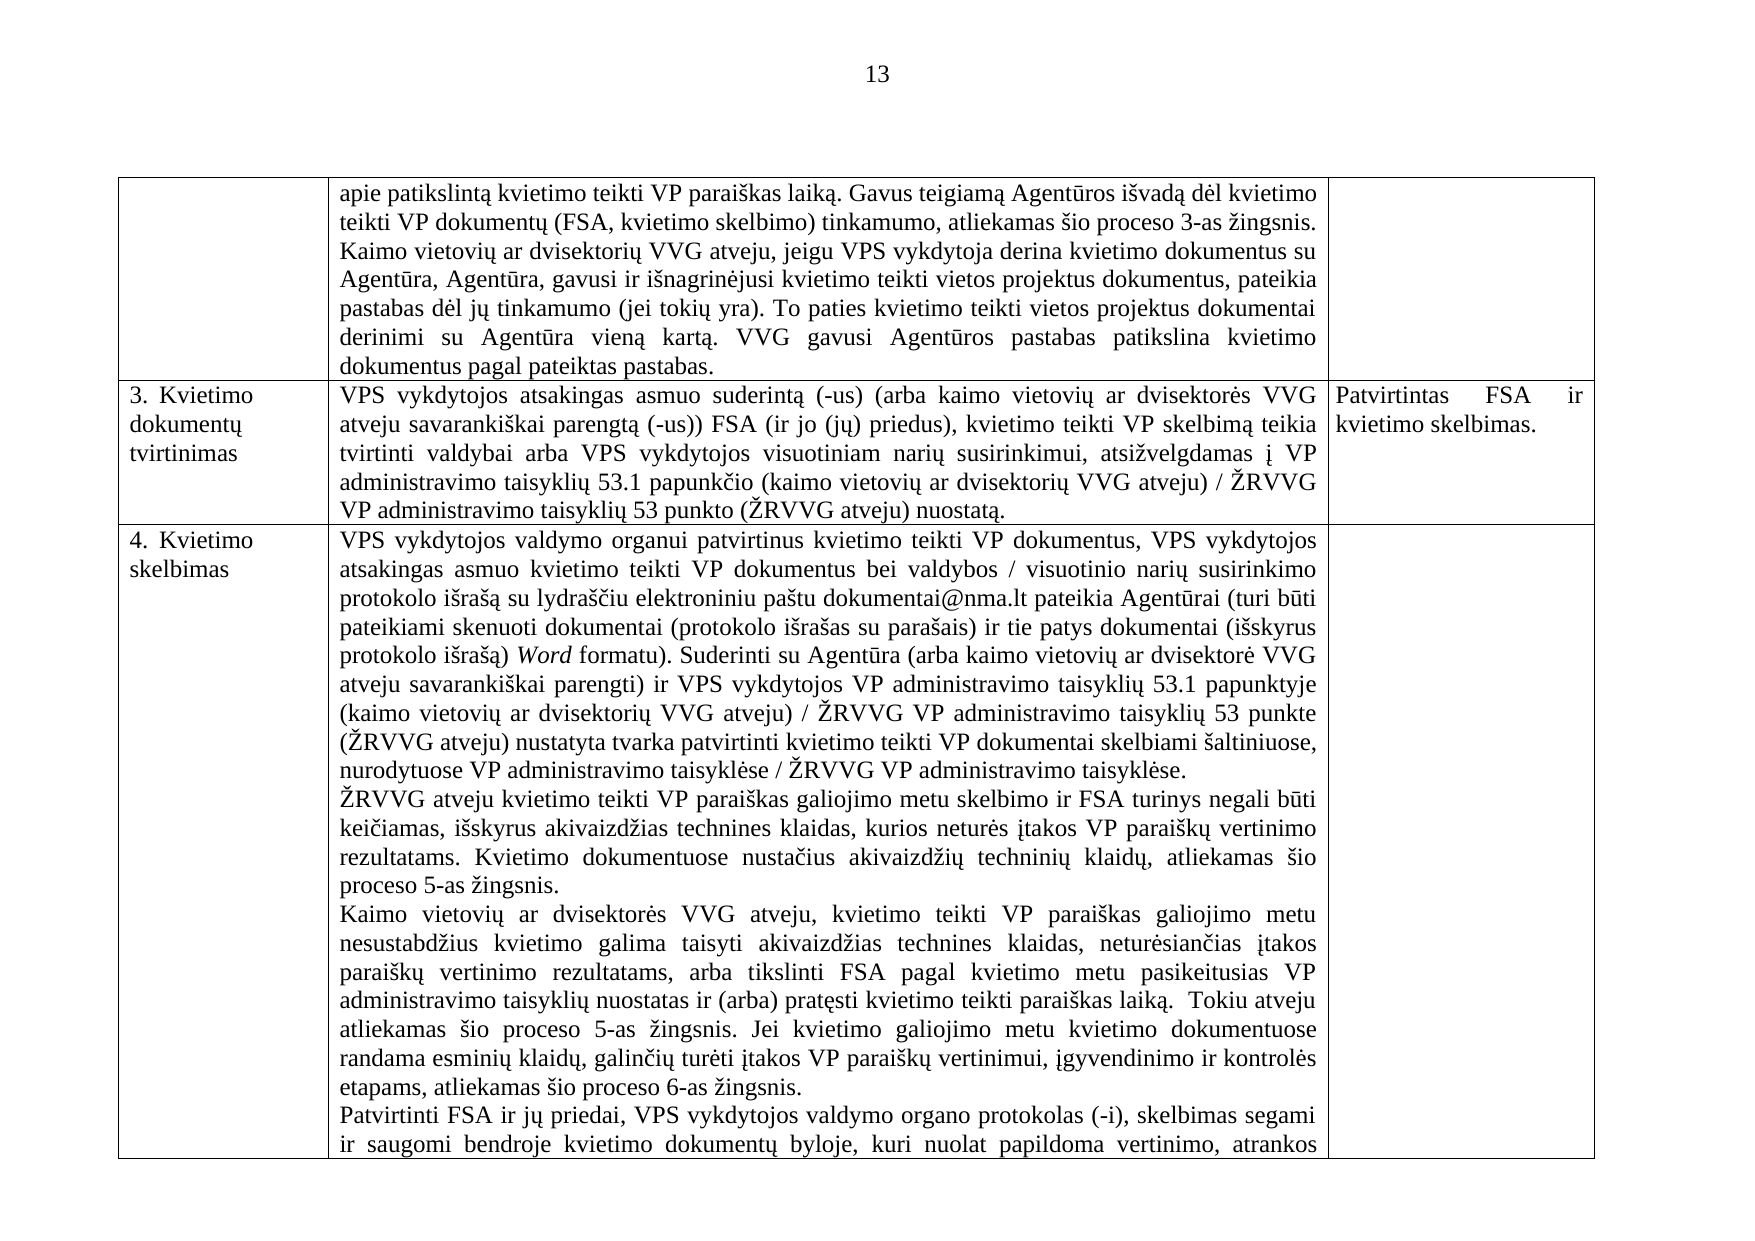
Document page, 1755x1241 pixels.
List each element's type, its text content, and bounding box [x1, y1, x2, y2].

table_cell Patvirtintas FSA ir kvietimo skelbimas. [1329, 381, 1594, 524]
table_cell [1329, 178, 1594, 379]
table_cell [1329, 525, 1594, 1158]
table_cell 3. Kvietimo dokumentų tvirtinimas [119, 381, 328, 524]
table_cell 4. Kvietimo skelbimas [119, 525, 328, 1158]
table_cell VPS vykdytojos atsakingas asmuo suderintą (-us) (arba kaimo vietovių ar dvisektorės VVG atveju savarankiškai parengtą (-us)) FSA (ir jo (jų) priedus), kvietimo teikti VP skelbimą teikia tvirtinti valdybai arba VPS vykdytojos visuotiniam narių susirinkimui, atsižvelgdamas į VP administravimo taisyklių 53.1 papunkčio (kaimo vietovių ar dvisektorių VVG atveju) / ŽRVVG VP administravimo taisyklių 53 punkto (ŽRVVG atveju) nuostatą. [329, 381, 1328, 524]
table_cell VPS vykdytojos valdymo organui patvirtinus kvietimo teikti VP dokumentus, VPS vykdytojos atsakingas asmuo kvietimo teikti VP dokumentus bei valdybos / visuotinio narių susirinkimo protokolo išrašą su lydraščiu elektroniniu paštu dokumentai@nma.lt pateikia Agentūrai (turi būti pateikiami skenuoti dokumentai (protokolo išrašas su parašais) ir tie patys dokumentai (išskyrus protokolo išrašą) Word formatu). Suderinti su Agentūra (arba kaimo vietovių ar dvisektorė VVG atveju savarankiškai parengti) ir VPS vykdytojos VP administravimo taisyklių 53.1 papunktyje (kaimo vietovių ar dvisektorių VVG atveju) / ŽRVVG VP administravimo taisyklių 53 punkte (ŽRVVG atveju) nustatyta tvarka patvirtinti kvietimo teikti VP dokumentai skelbiami šaltiniuose, nurodytuose VP administravimo taisyklėse / ŽRVVG VP administravimo taisyklėse. ŽRVVG atveju kvietimo teikti VP paraiškas galiojimo metu skelbimo ir FSA turinys negali būti keičiamas, išskyrus akivaizdžias technines klaidas, kurios neturės įtakos VP paraiškų vertinimo rezultatams. Kvietimo dokumentuose nustačius akivaizdžių techninių klaidų, atliekamas šio proceso 5-as žingsnis. Kaimo vietovių ar dvisektorės VVG atveju, kvietimo teikti VP paraiškas galiojimo metu nesustabdžius kvietimo galima taisyti akivaizdžias technines klaidas, neturėsiančias įtakos paraiškų vertinimo rezultatams, arba tikslinti FSA pagal kvietimo metu pasikeitusias VP administravimo taisyklių nuostatas ir (arba) pratęsti kvietimo teikti paraiškas laiką. Tokiu atveju atliekamas šio proceso 5-as žingsnis. Jei kvietimo galiojimo metu kvietimo dokumentuose randama esminių klaidų, galinčių turėti įtakos VP paraiškų vertinimui, įgyvendinimo ir kontrolės etapams, atliekamas šio proceso 6-as žingsnis. Patvirtinti FSA ir jų priedai, VPS vykdytojos valdymo organo protokolas (-i), skelbimas segami ir saugomi bendroje kvietimo dokumentų byloje, kuri nuolat papildoma vertinimo, atrankos [329, 525, 1328, 1158]
table_cell apie patikslintą kvietimo teikti VP paraiškas laiką. Gavus teigiamą Agentūros išvadą dėl kvietimo teikti VP dokumentų (FSA, kvietimo skelbimo) tinkamumo, atliekamas šio proceso 3-as žingsnis. Kaimo vietovių ar dvisektorių VVG atveju, jeigu VPS vykdytoja derina kvietimo dokumentus su Agentūra, Agentūra, gavusi ir išnagrinėjusi kvietimo teikti vietos projektus dokumentus, pateikia pastabas dėl jų tinkamumo (jei tokių yra). To paties kvietimo teikti vietos projektus dokumentai derinimi su Agentūra vieną kartą. VVG gavusi Agentūros pastabas patikslina kvietimo dokumentus pagal pateiktas pastabas. [329, 178, 1328, 379]
table_cell [119, 178, 328, 379]
